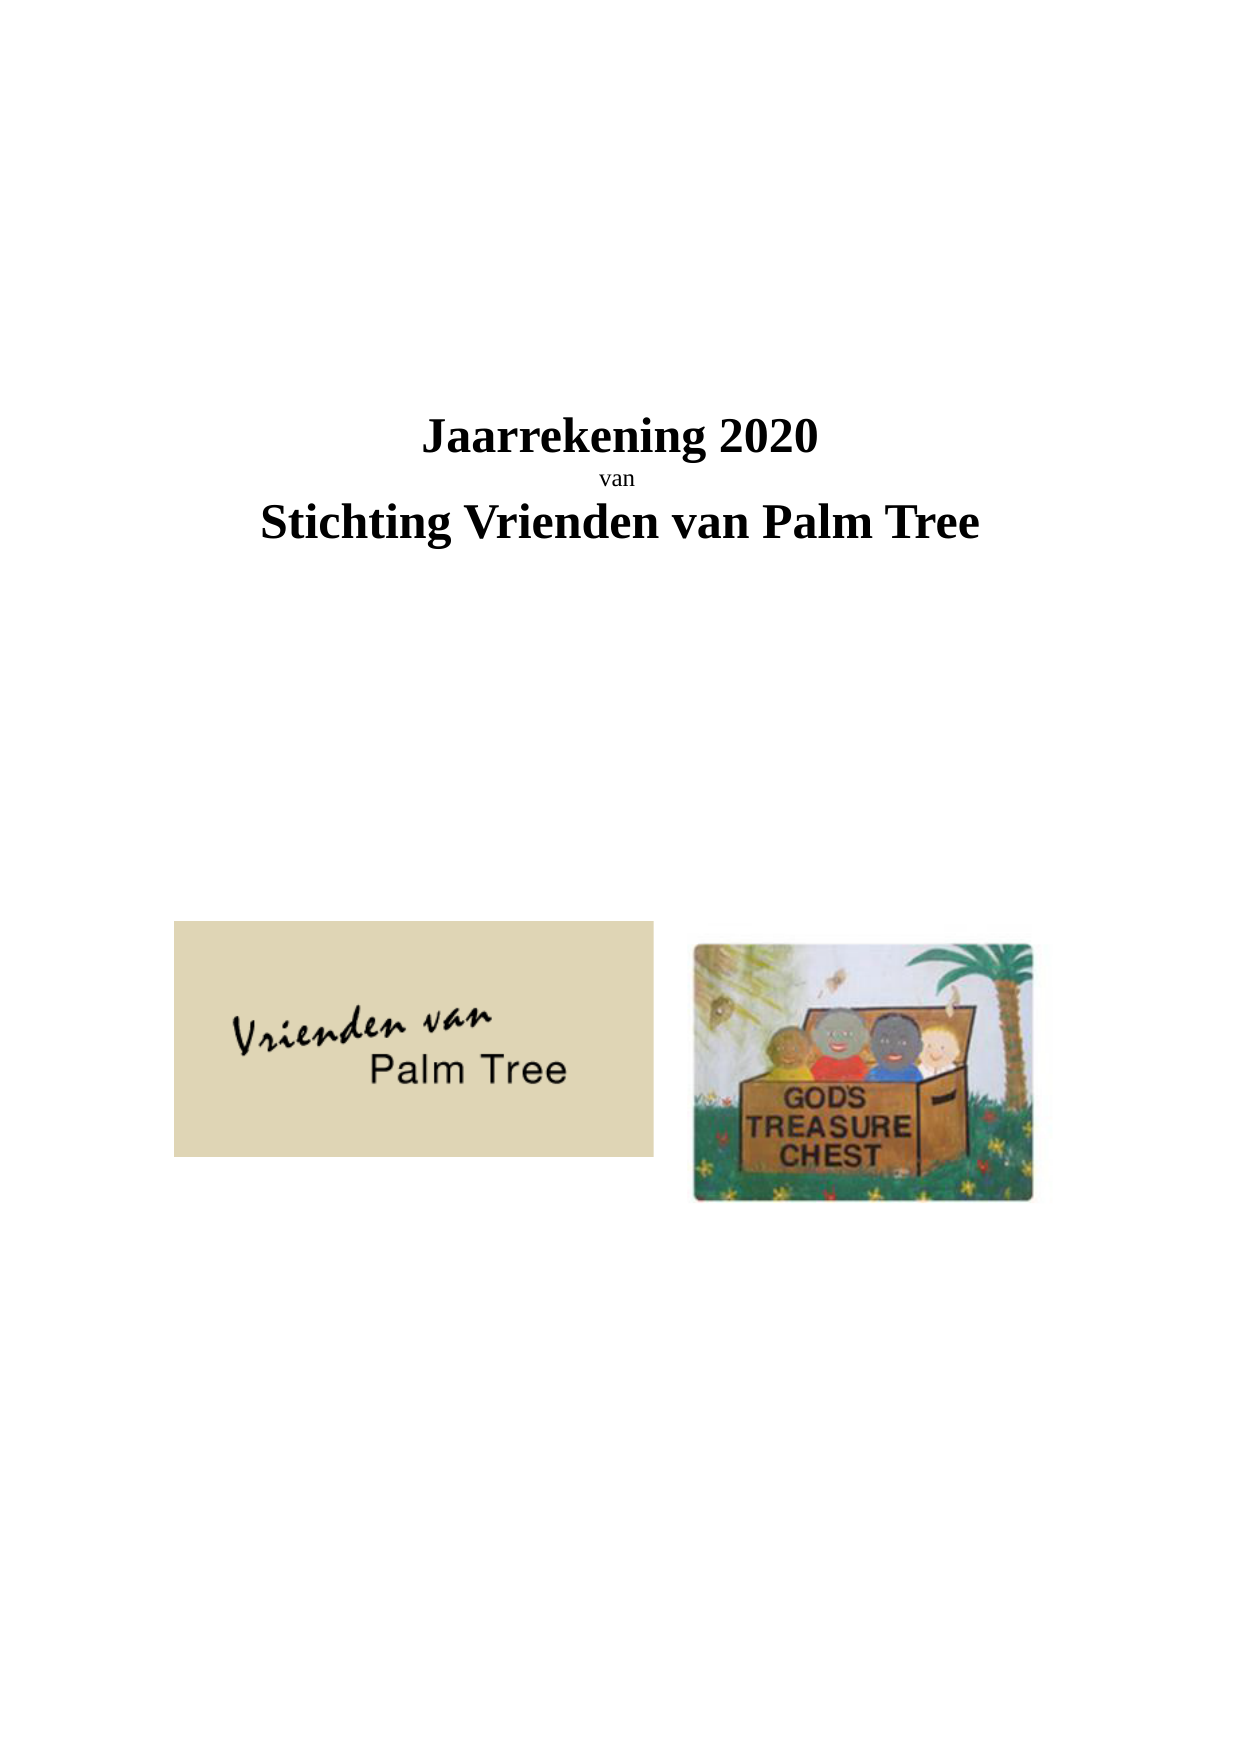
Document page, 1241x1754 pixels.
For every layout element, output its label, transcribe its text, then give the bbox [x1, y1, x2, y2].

text Jaarrekening 2020 [118, 406, 1122, 463]
text Stichting Vrienden van Palm Tree [118, 492, 1122, 549]
text van [118, 463, 1122, 492]
